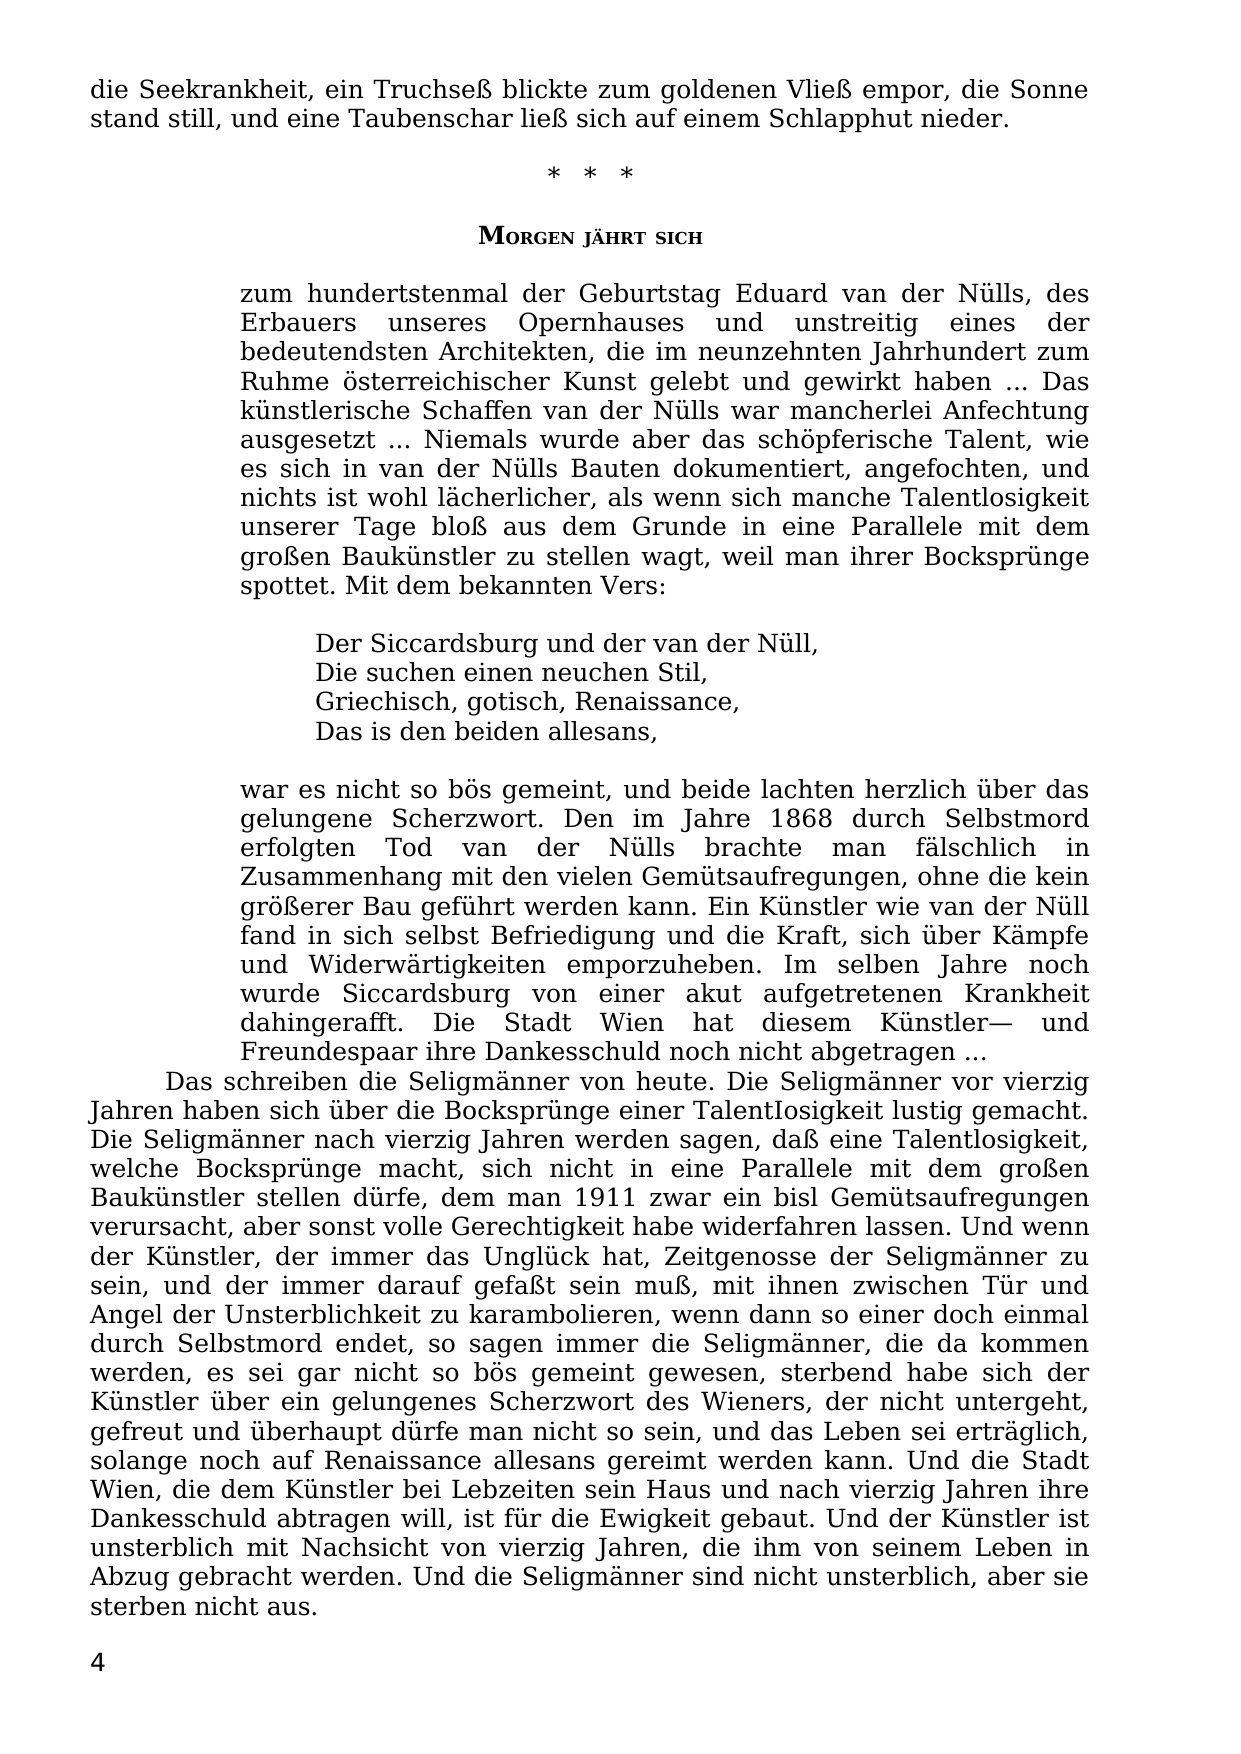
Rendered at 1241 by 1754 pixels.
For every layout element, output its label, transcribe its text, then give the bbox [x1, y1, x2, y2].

text Morgen jährt sich [90, 192, 1091, 250]
text die Seekrankheit, ein Truchseß blickte zum goldenen Vließ empor, die Sonne stand still, und eine Taubenschar ließ sich auf einem Schlapphut nieder. [90, 75, 1091, 133]
text Das schreiben die Seligmänner von heute. Die Seligmänner vor vierzig Jahren haben sich über die Bocksprünge einer TalentIosigkeit lustig gemacht. Die Seligmänner nach vierzig Jahren werden sagen, daß eine Talentlosigkeit, welche Bocksprünge macht, sich nicht in eine Parallele mit dem großen Baukünstler stellen dürfe, dem man 1911 zwar ein bisl Gemütsaufregungen verursacht, aber sonst volle Gerechtigkeit habe widerfahren lassen. Und wenn der Künstler, der immer das Unglück hat, Zeitgenosse der Seligmänner zu sein, und der immer darauf gefaßt sein muß, mit ihnen zwischen Tür und Angel der Unsterblichkeit zu karambolieren, wenn dann so einer doch einmal durch Selbstmord endet, so sagen immer die Seligmänner, die da kommen werden, es sei gar nicht so bös gemeint gewesen, sterbend habe sich der Künstler über ein gelungenes Scherzwort des Wieners, der nicht untergeht, gefreut und überhaupt dürfe man nicht so sein, und das Leben sei erträglich, solange noch auf Renaissance allesans gereimt werden kann. Und die Stadt Wien, die dem Künstler bei Lebzeiten sein Haus und nach vierzig Jahren ihre Dankesschuld abtragen will, ist für die Ewigkeit gebaut. Und der Künstler ist un­sterblich mit Nachsicht von vierzig Jahren, die ihm von seinem Leben in Abzug gebracht werden. Und die Seligmänner sind nicht unsterblich, aber sie sterben nicht aus. [90, 1067, 1091, 1621]
text Das is den beiden allesans, [240, 717, 1091, 746]
text Der Siccardsburg und der van der Nüll, [240, 629, 1091, 658]
text * * * [90, 162, 1091, 192]
text Die suchen einen neuchen Stil, [240, 658, 1091, 687]
text war es nicht so bös gemeint, und beide lachten herzlich über das gelungene Scherzwort. Den im Jahre 1868 durch Selbstmord erfolgten Tod van der Nülls brachte man fälschlich in Zusammenhang mit den vielen Gemütsaufregungen, ohne die kein größerer Bau geführt werden kann. Ein Künstler wie van der Nüll fand in sich selbst Befriedigung und die Kraft, sich über Kämpfe und Widerwärtigkeiten emporzuheben. Im selben Jahre noch wurde Siccardsburg von einer akut aufgetretenen Krankheit dahingerafft. Die Stadt Wien hat diesem Künstler— und Freundespaar ihre Dankesschuld noch nicht abgetragen ... [240, 775, 1091, 1067]
text zum hundertstenmal der Geburtstag Eduard van der Nülls, des Erbauers unseres Opernhauses und unstreitig eines der bedeutendsten Architekten, die im neunzehnten Jahrhundert zum Ruhme österreichischer Kunst gelebt und gewirkt haben ... Das künstlerische Schaffen van der Nülls war mancherlei Anfechtung ausgesetzt ... Niemals wurde aber das schöpferische Talent, wie es sich in van der Nülls Bauten dokumentiert, angefochten, und nichts ist wohl lächerlicher, als wenn sich manche Talentlosigkeit unserer Tage bloß aus dem Grunde in eine Parallele mit dem großen Baukünstler zu stellen wagt, weil man ihrer Bocksprünge spottet. Mit dem bekannten Vers: [240, 279, 1091, 600]
text Griechisch, gotisch, Renaissance, [240, 687, 1091, 717]
